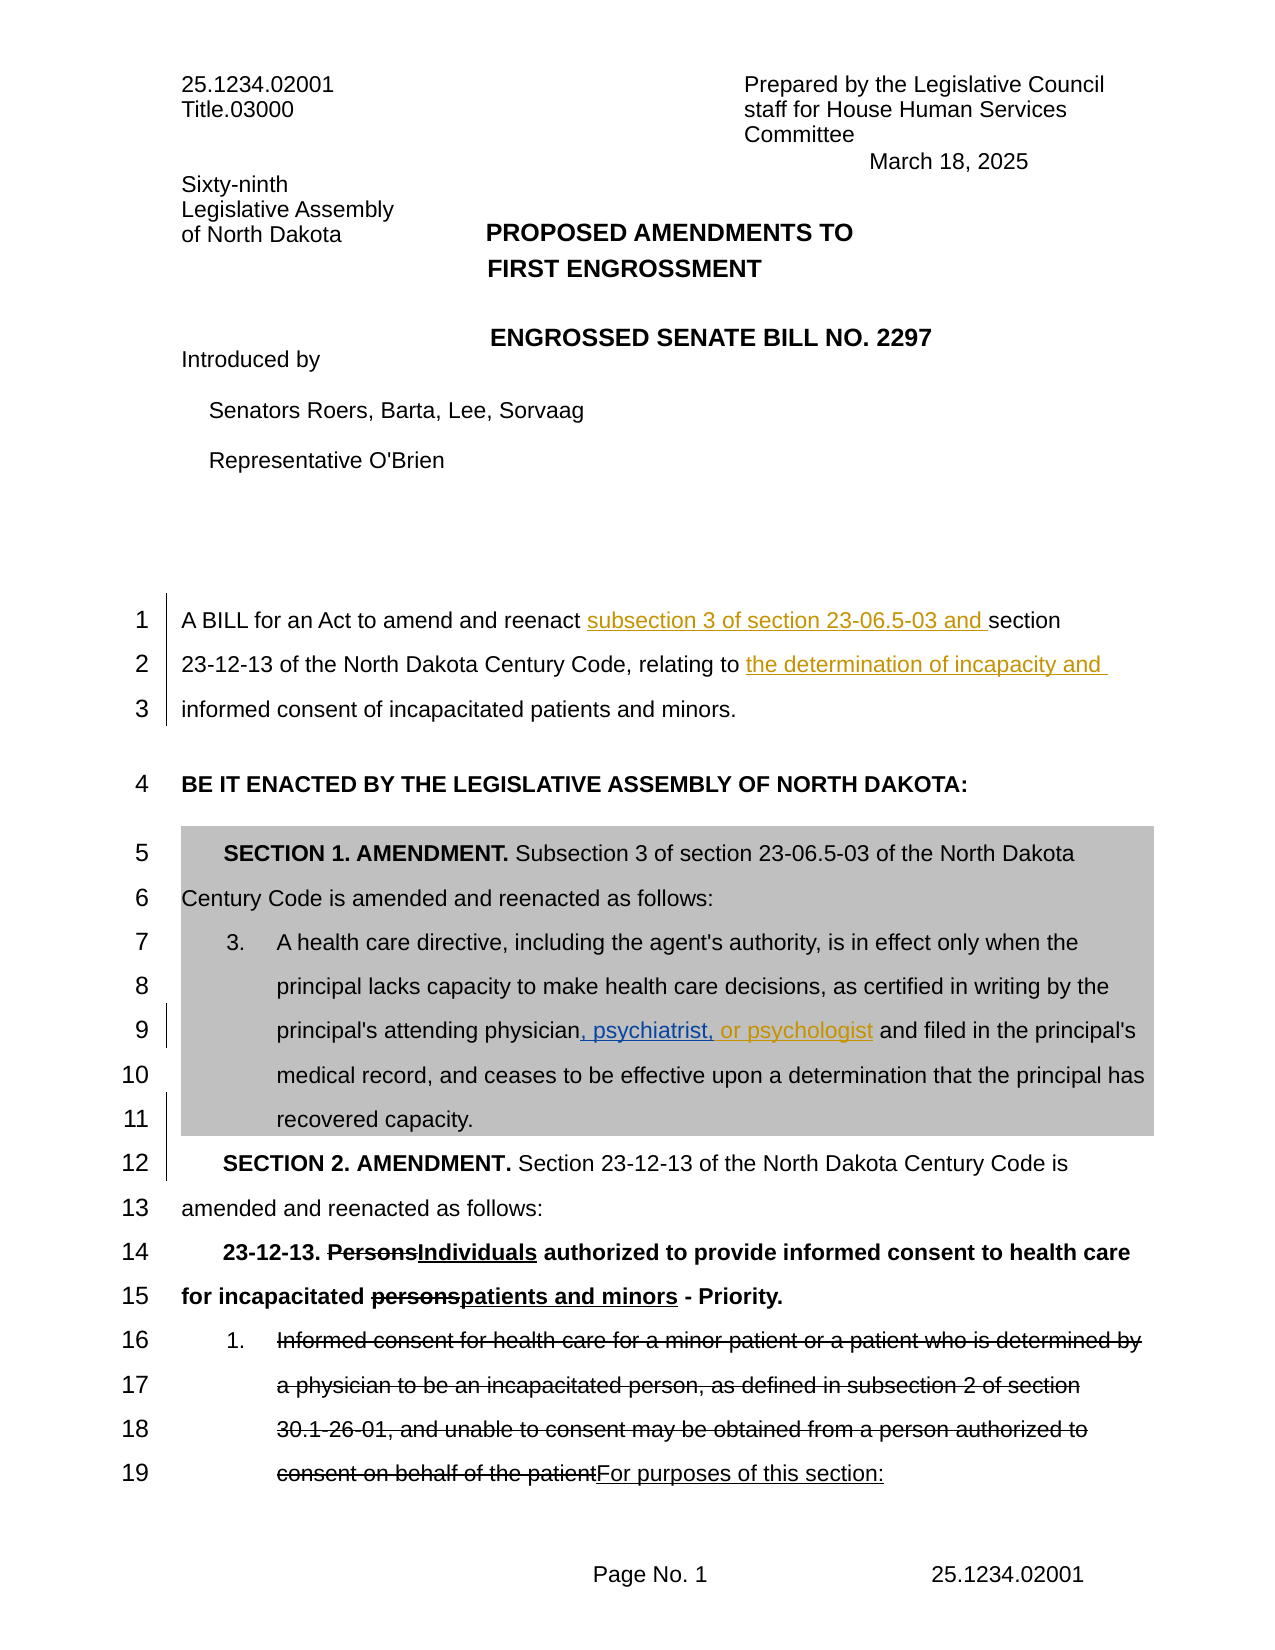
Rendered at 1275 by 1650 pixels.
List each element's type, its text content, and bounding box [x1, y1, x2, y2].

text Introduced by [181, 348, 1154, 373]
title PROPOSED AMENDMENTS TO [486, 217, 872, 246]
text 1. Informed consent for health care for a minor patient or a patient who is determined by a physician to be an incapacitated person, as defined in subsection 2 of section 30.1‑26‑01, and unable to consent may be obtained from a person authorized to consent on behalf of the patientFor purposes of this section: [181, 1313, 1154, 1490]
title FIRST ENGROSSMENT [487, 256, 762, 283]
text 3. A health care directive, including the agent's authority, is in effect only when the principal lacks capacity to make health care decisions, as certified in writing by the principal's attending physician, psychiatrist, or psychologist and filed in the principal's medical record, and ceases to be effective upon a determination that the principal has recovered capacity. [181, 915, 1154, 1136]
title A BILL for an Act to amend and reenact subsection 3 of section 23‑06.5‑03 and section 23‑12‑13 of the North Dakota Century Code, relating to the determination of incapacity and informed consent of incapacitated patients and minors. [181, 593, 1154, 726]
table_header Prepared by the Legislative Council staff for House Human Services Committee [744, 73, 1153, 148]
text SECTION 2. AMENDMENT. Section 23‑12‑13 of the North Dakota Century Code is amended and reenacted as follows: [181, 1136, 1154, 1225]
text SECTION 1. AMENDMENT. Subsection 3 of section 23‑06.5‑03 of the North Dakota Century Code is amended and reenacted as follows: [181, 826, 1154, 915]
table_header 25.1234.02001 Title.03000 [181, 73, 744, 148]
text of North Dakota [181, 223, 1154, 248]
title ENGROSSED Senate BILL NO. 2297 [490, 322, 932, 351]
text Senators Roers, Barta, Lee, Sorvaag [208, 400, 1154, 423]
table_cell March 18, 2025 [744, 148, 1153, 198]
text BE IT ENACTED BY THE LEGISLATIVE ASSEMBLY OF NORTH DAKOTA: [181, 757, 1154, 801]
text Representative O'Brien [208, 450, 1154, 473]
subtitle 23‑12‑13. PersonsIndividuals authorized to provide informed consent to health care for incapacitated personspatients and minors ‑ Priority. [181, 1225, 1154, 1313]
table_cell Sixty-ninth [181, 148, 744, 198]
text Legislative Assembly [181, 198, 1154, 223]
